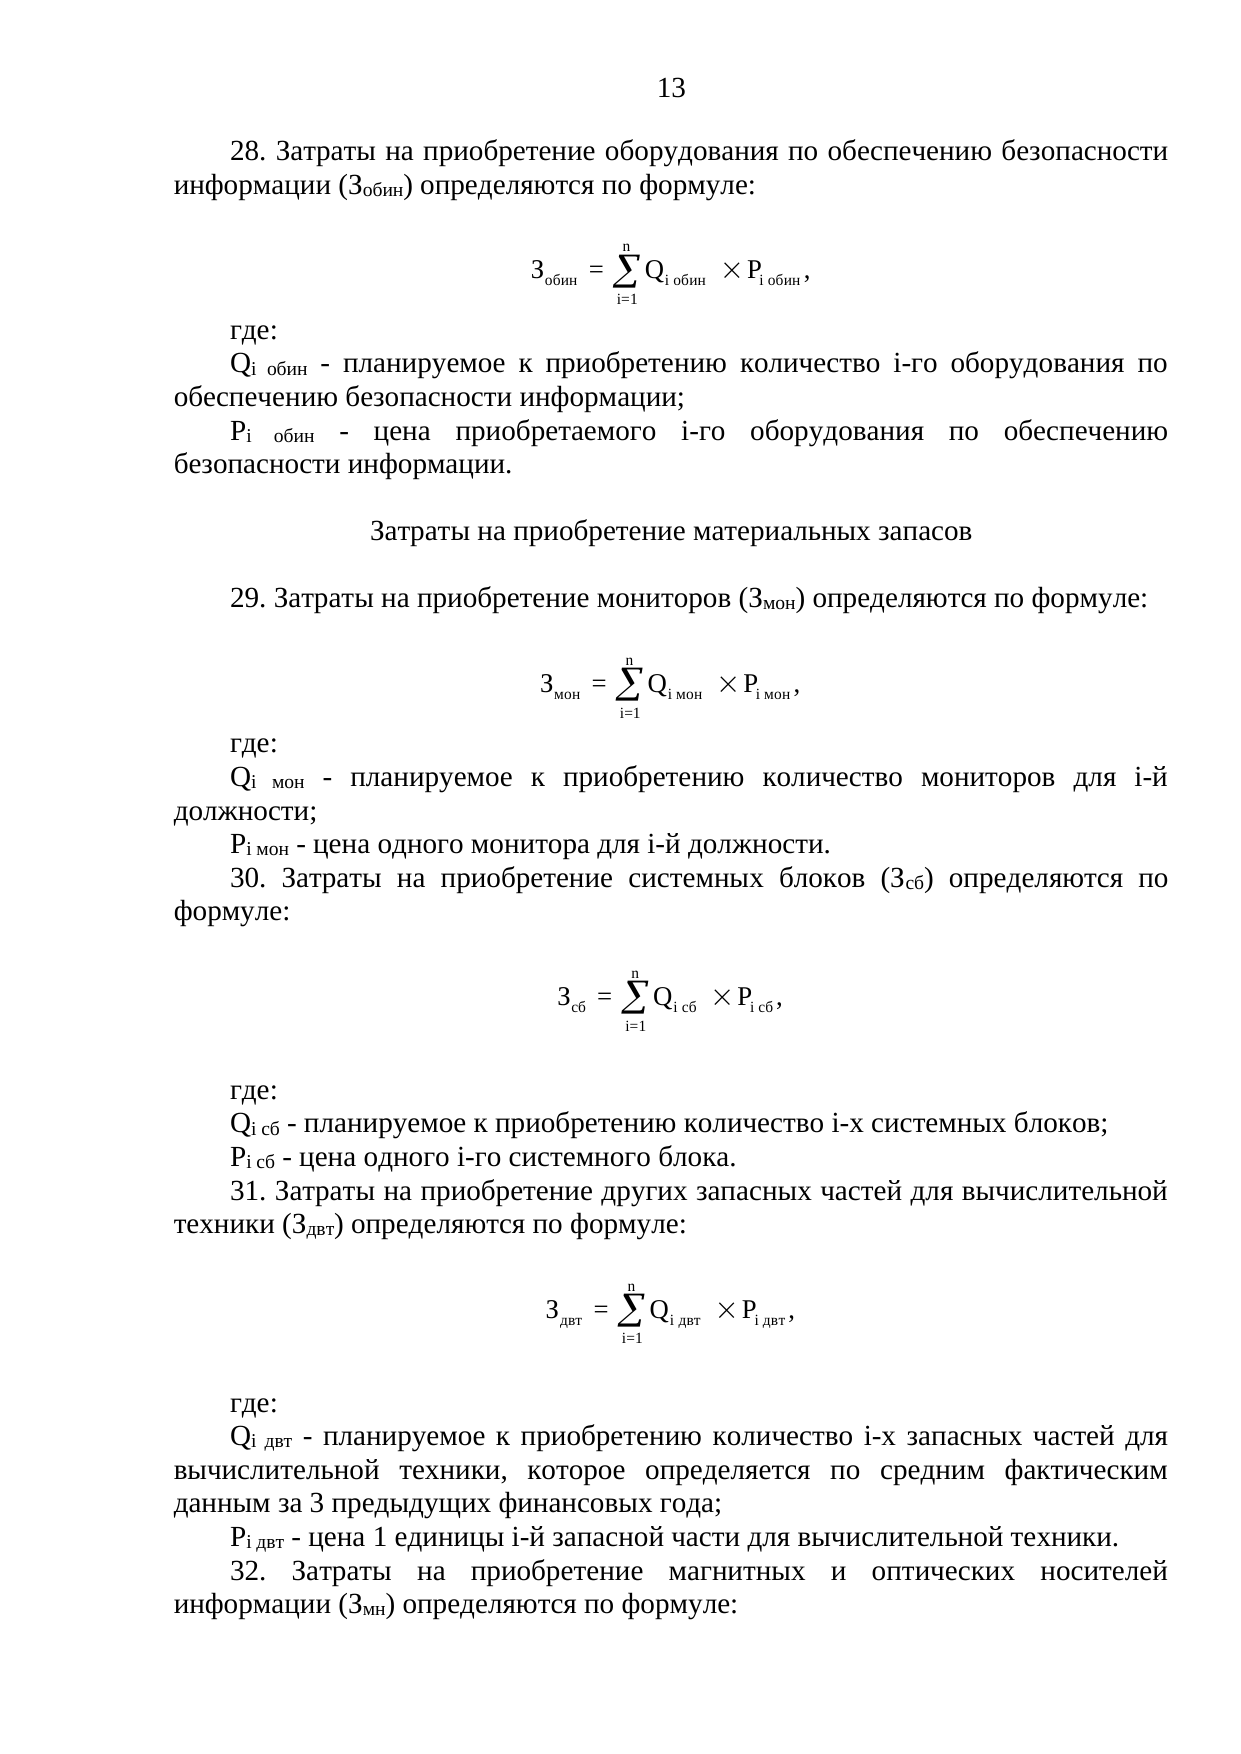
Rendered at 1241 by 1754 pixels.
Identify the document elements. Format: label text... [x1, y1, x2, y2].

text где: [173, 1385, 1169, 1418]
text Pi мон - цена одного монитора для i-й должности. [173, 826, 1169, 860]
text Qi обин - планируемое к приобретению количество i-го оборудования по обеспечению безопасности информации; [173, 346, 1169, 413]
text 30. Затраты на приобретение системных блоков (Зсб) определяются по формуле: [173, 860, 1169, 927]
text 31. Затраты на приобретение других запасных частей для вычислительной техники (Здвт) определяются по формуле: [173, 1173, 1169, 1240]
text 29. Затраты на приобретение мониторов (Змон) определяются по формуле: [173, 580, 1169, 614]
text Pi сб - цена одного i-го системного блока. [173, 1139, 1169, 1173]
text Qi двт - планируемое к приобретению количество i-х запасных частей для вычислительной техники, которое определяется по средним фактическим данным за 3 предыдущих финансовых года; [173, 1418, 1169, 1519]
text Qi сб - планируемое к приобретению количество i-х системных блоков; [173, 1106, 1169, 1139]
text Pi двт - цена 1 единицы i-й запасной части для вычислительной техники. [173, 1519, 1169, 1553]
text 32. Затраты на приобретение магнитных и оптических носителей информации (Змн) определяются по формуле: [173, 1553, 1169, 1620]
text Затраты на приобретение материальных запасов [173, 513, 1169, 547]
text где: [173, 726, 1169, 759]
text 28. Затраты на приобретение оборудования по обеспечению безопасности информации (Зобин) определяются по формуле: [173, 133, 1169, 200]
text где: [173, 1072, 1169, 1106]
text где: [173, 312, 1169, 346]
text Qi мон - планируемое к приобретению количество мониторов для i-й должности; [173, 759, 1169, 826]
text Pi обин - цена приобретаемого i-го оборудования по обеспечению безопасности информации. [173, 413, 1169, 480]
